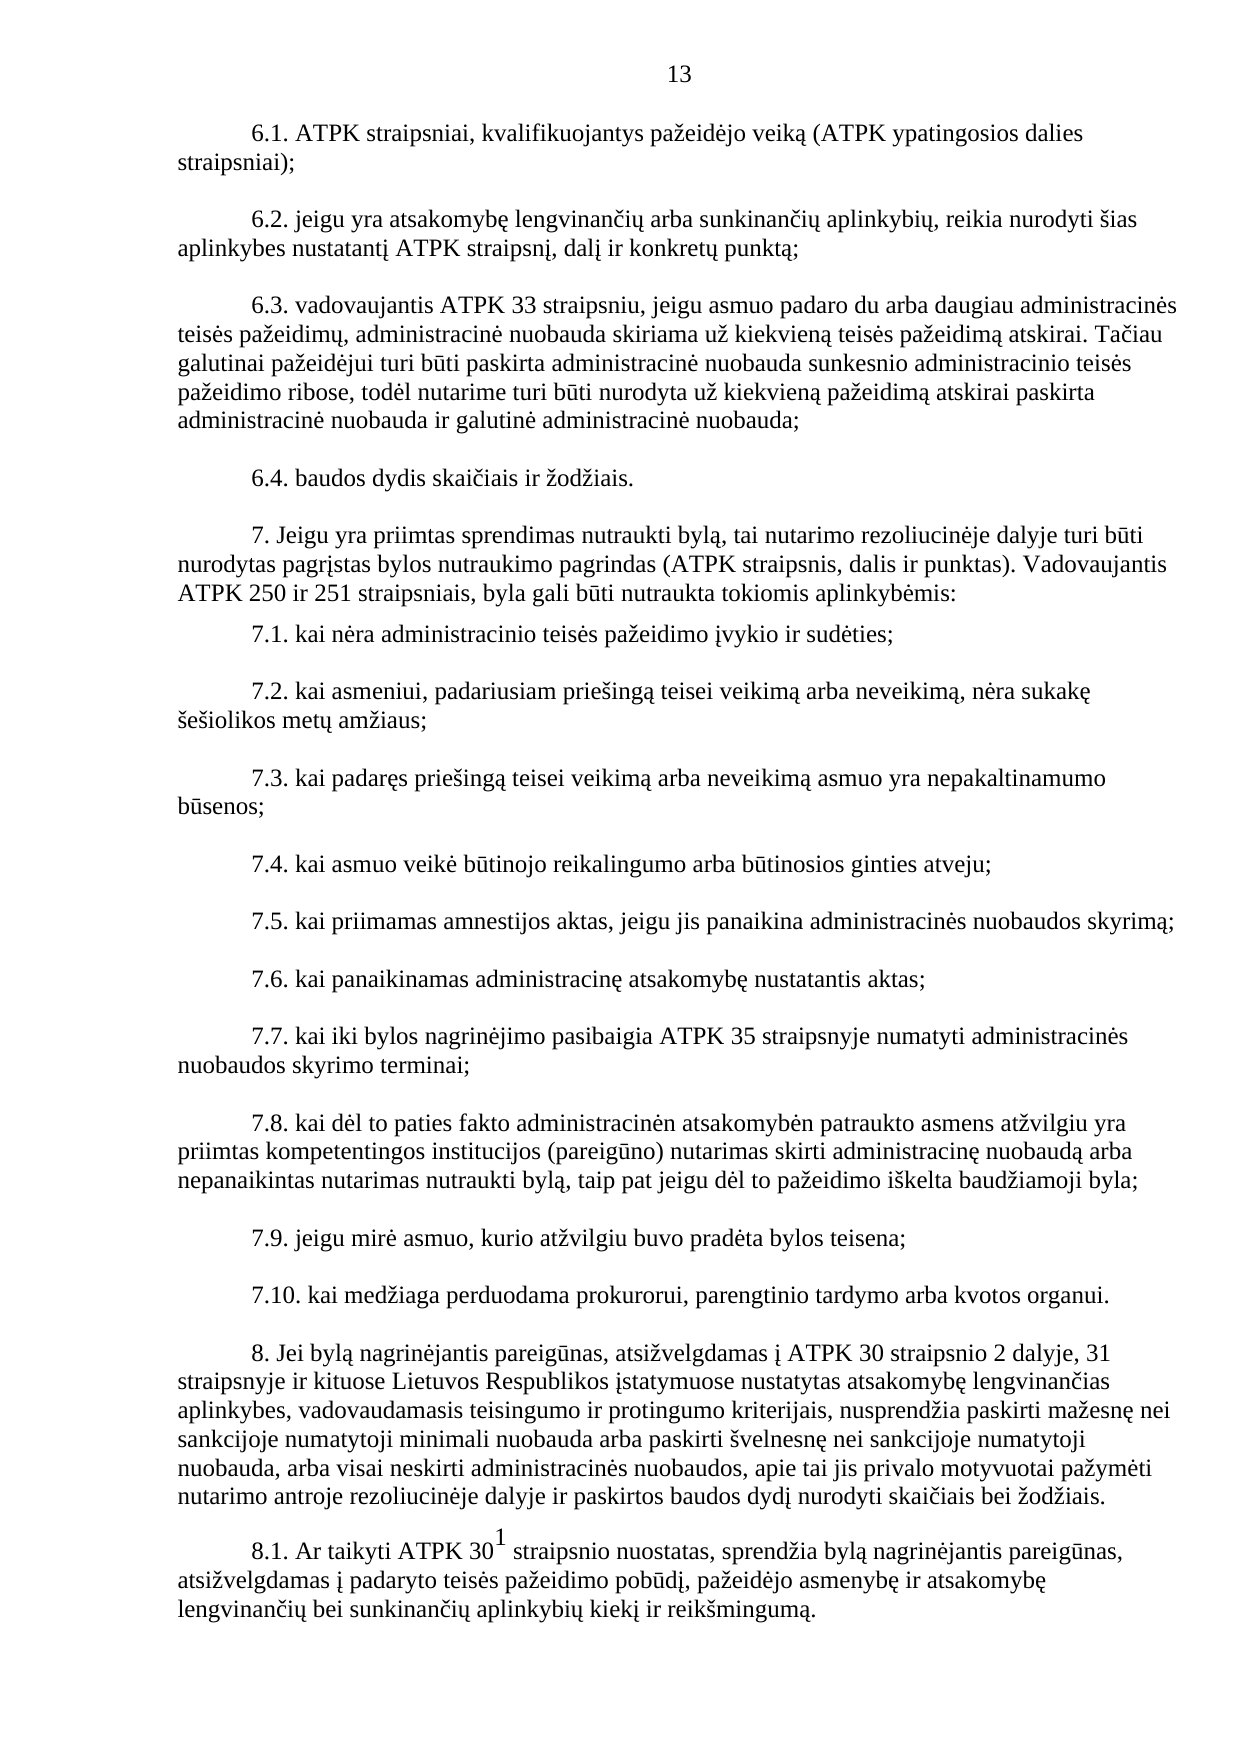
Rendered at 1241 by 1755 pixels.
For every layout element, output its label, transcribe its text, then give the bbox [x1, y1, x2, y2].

text 7.5. kai priimamas amnestijos aktas, jeigu jis panaikina administracinės nuobaudos skyrimą; [177, 906, 1181, 935]
text 7.4. kai asmuo veikė būtinojo reikalingumo arba būtinosios ginties atveju; [177, 849, 1181, 878]
text 7.2. kai asmeniui, padariusiam priešingą teisei veikimą arba neveikimą, nėra sukakę šešiolikos metų amžiaus; [177, 676, 1181, 734]
text 7.9. jeigu mirė asmuo, kurio atžvilgiu buvo pradėta bylos teisena; [177, 1223, 1181, 1251]
text 7.1. kai nėra administracinio teisės pažeidimo įvykio ir sudėties; [177, 619, 1181, 648]
text 6.2. jeigu yra atsakomybę lengvinančių arba sunkinančių aplinkybių, reikia nurodyti šias aplinkybes nustatantį ATPK straipsnį, dalį ir konkretų punktą; [177, 204, 1181, 262]
text 6.1. ATPK straipsniai, kvalifikuojantys pažeidėjo veiką (ATPK ypatingosios dalies straipsniai); [177, 118, 1181, 176]
text 7.8. kai dėl to paties fakto administracinėn atsakomybėn patraukto asmens atžvilgiu yra priimtas kompetentingos institucijos (pareigūno) nutarimas skirti administracinę nuobaudą arba nepanaikintas nutarimas nutraukti bylą, taip pat jeigu dėl to pažeidimo iškelta baudžiamoji byla; [177, 1108, 1181, 1194]
text 7.7. kai iki bylos nagrinėjimo pasibaigia ATPK 35 straipsnyje numatyti administracinės nuobaudos skyrimo terminai; [177, 1021, 1181, 1079]
text 7.3. kai padaręs priešingą teisei veikimą arba neveikimą asmuo yra nepakaltinamumo būsenos; [177, 763, 1181, 820]
text 6.3. vadovaujantis ATPK 33 straipsniu, jeigu asmuo padaro du arba daugiau administracinės teisės pažeidimų, administracinė nuobauda skiriama už kiekvieną teisės pažeidimą atskirai. Tačiau galutinai pažeidėjui turi būti paskirta administracinė nuobauda sunkesnio administracinio teisės pažeidimo ribose, todėl nutarime turi būti nurodyta už kiekvieną pažeidimą atskirai paskirta administracinė nuobauda ir galutinė administracinė nuobauda; [177, 291, 1181, 434]
text 8. Jei bylą nagrinėjantis pareigūnas, atsižvelgdamas į ATPK 30 straipsnio 2 dalyje, 31 straipsnyje ir kituose Lietuvos Respublikos įstatymuose nustatytas atsakomybę lengvinančias aplinkybes, vadovaudamasis teisingumo ir protingumo kriterijais, nusprendžia paskirti mažesnę nei sankcijoje numatytoji minimali nuobauda arba paskirti švelnesnę nei sankcijoje numatytoji nuobauda, arba visai neskirti administracinės nuobaudos, apie tai jis privalo motyvuotai pažymėti nutarimo antroje rezoliucinėje dalyje ir paskirtos baudos dydį nurodyti skaičiais bei žodžiais. [177, 1338, 1181, 1510]
text 7. Jeigu yra priimtas sprendimas nutraukti bylą, tai nutarimo rezoliucinėje dalyje turi būti nurodytas pagrįstas bylos nutraukimo pagrindas (ATPK straipsnis, dalis ir punktas). Vadovaujantis ATPK 250 ir 251 straipsniais, byla gali būti nutraukta tokiomis aplinkybėmis: [177, 521, 1181, 607]
text 6.4. baudos dydis skaičiais ir žodžiais. [177, 463, 1181, 492]
text 7.6. kai panaikinamas administracinę atsakomybę nustatantis aktas; [177, 964, 1181, 993]
text 7.10. kai medžiaga perduodama prokurorui, parengtinio tardymo arba kvotos organui. [177, 1280, 1181, 1309]
text 8.1. Ar taikyti ATPK 301 straipsnio nuostatas, sprendžia bylą nagrinėjantis pareigūnas, atsižvelgdamas į padaryto teisės pažeidimo pobūdį, pažeidėjo asmenybę ir atsakomybę lengvinančių bei sunkinančių aplinkybių kiekį ir reikšmingumą. [177, 1522, 1181, 1623]
